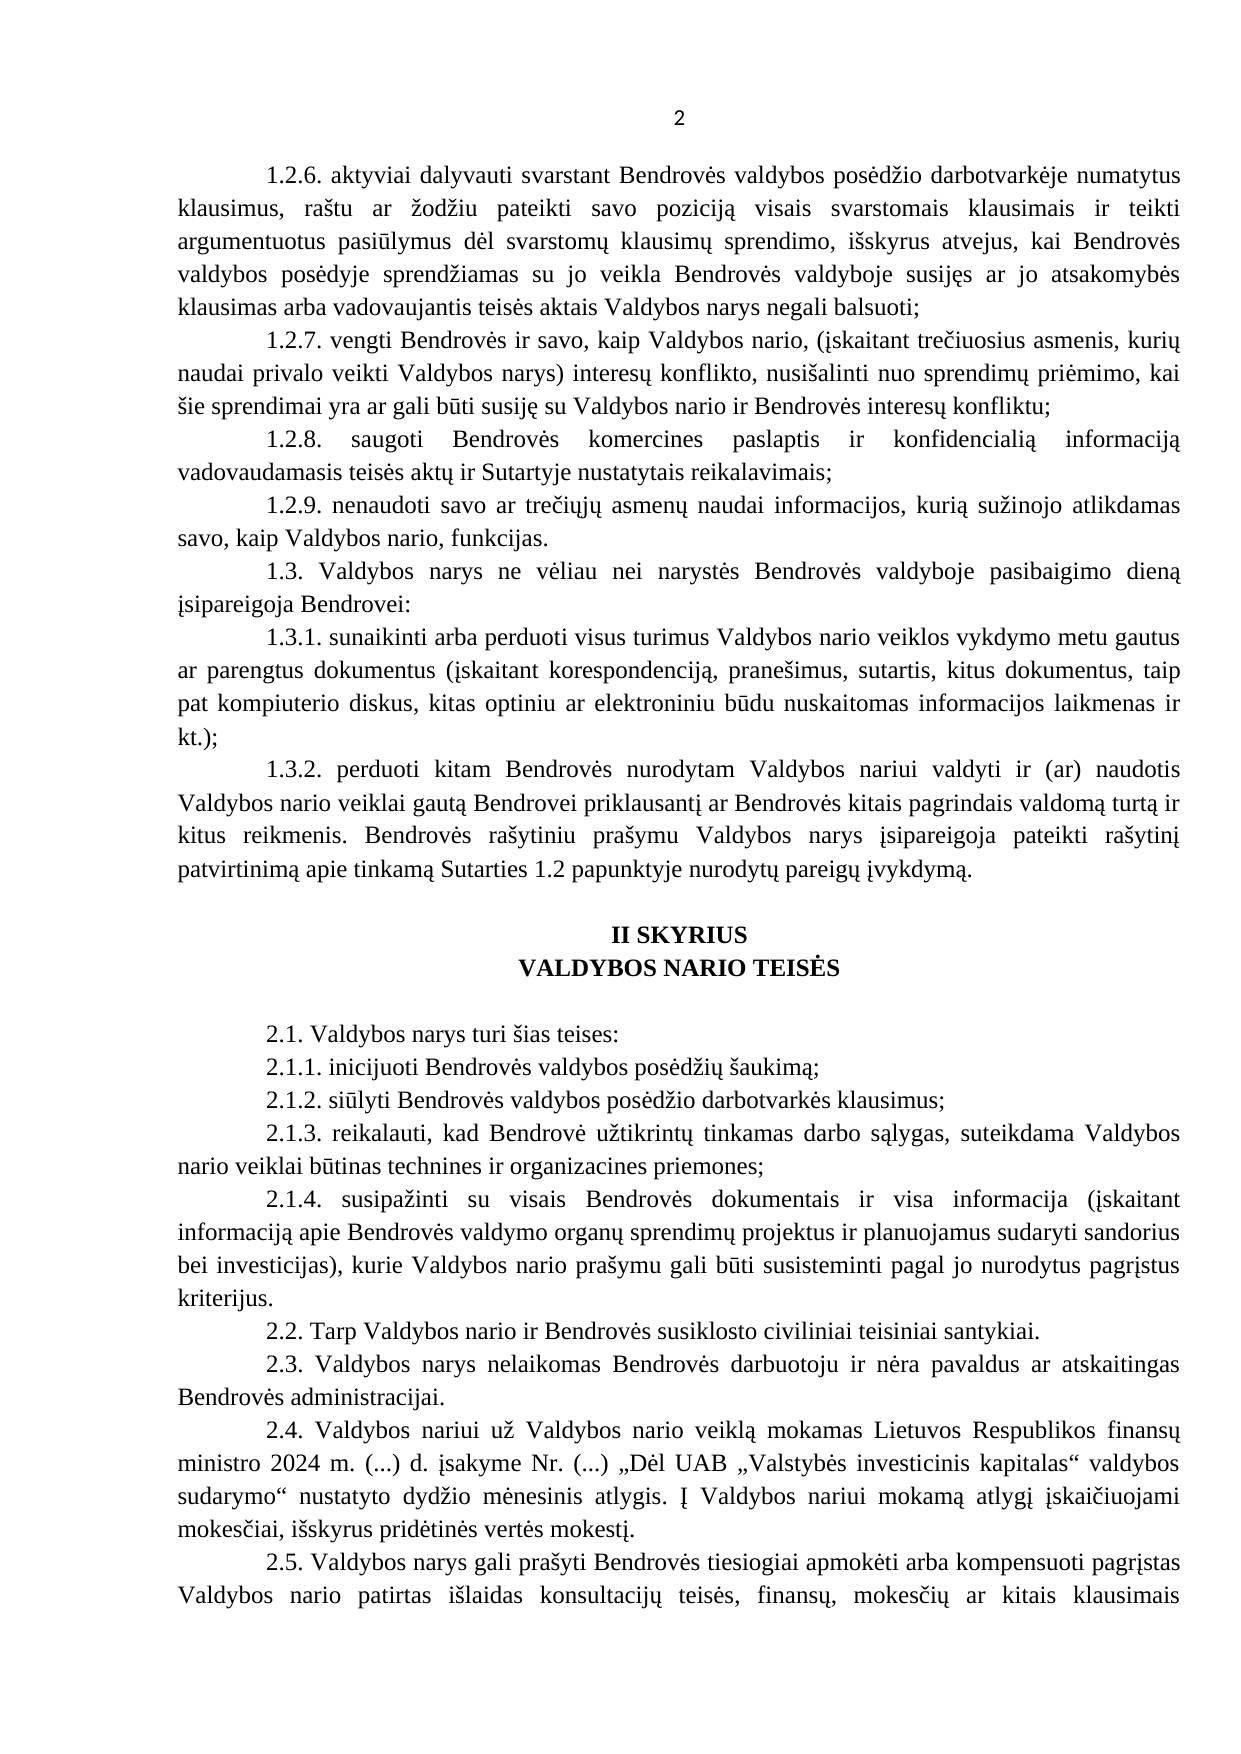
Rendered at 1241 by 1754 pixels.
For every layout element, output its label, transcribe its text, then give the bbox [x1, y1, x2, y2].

text 2.3. Valdybos narys nelaikomas Bendrovės darbuotoju ir nėra pavaldus ar atskaitingas Bendrovės administracijai. [177, 1349, 1181, 1411]
text 1.2.7. vengti Bendrovės ir savo, kaip Valdybos nario, (įskaitant trečiuosius asmenis, kurių naudai privalo veikti Valdybos narys) interesų konflikto, nusišalinti nuo sprendimų priėmimo, kai šie sprendimai yra ar gali būti susiję su Valdybos nario ir Bendrovės interesų konfliktu; [177, 325, 1181, 420]
text 2.5. Valdybos narys gali prašyti Bendrovės tiesiogiai apmokėti arba kompensuoti pagrįstas Valdybos nario patirtas išlaidas konsultacijų teisės, finansų, mokesčių ar kitais klausimais [177, 1547, 1181, 1609]
text 2.1. Valdybos narys turi šias teises: [177, 1019, 1181, 1047]
text 2.1.1. inicijuoti Bendrovės valdybos posėdžių šaukimą; [177, 1052, 1181, 1081]
text 2.1.4. susipažinti su visais Bendrovės dokumentais ir visa informacija (įskaitant informaciją apie Bendrovės valdymo organų sprendimų projektus ir planuojamus sudaryti sandorius bei investicijas), kurie Valdybos nario prašymu gali būti susisteminti pagal jo nurodytus pagrįstus kriterijus. [177, 1184, 1181, 1312]
text 1.3. Valdybos narys ne vėliau nei narystės Bendrovės valdyboje pasibaigimo dieną įsipareigoja Bendrovei: [177, 556, 1181, 618]
text 2.1.3. reikalauti, kad Bendrovė užtikrintų tinkamas darbo sąlygas, suteikdama Valdybos nario veiklai būtinas technines ir organizacines priemones; [177, 1118, 1181, 1179]
text 1.3.1. sunaikinti arba perduoti visus turimus Valdybos nario veiklos vykdymo metu gautus ar parengtus dokumentus (įskaitant korespondenciją, pranešimus, sutartis, kitus dokumentus, taip pat kompiuterio diskus, kitas optiniu ar elektroniniu būdu nuskaitomas informacijos laikmenas ir kt.); [177, 622, 1181, 750]
text 2.2. Tarp Valdybos nario ir Bendrovės susiklosto civiliniai teisiniai santykiai. [177, 1316, 1181, 1345]
text 1.2.6. aktyviai dalyvauti svarstant Bendrovės valdybos posėdžio darbotvarkėje numatytus klausimus, raštu ar žodžiu pateikti savo poziciją visais svarstomais klausimais ir teikti argumentuotus pasiūlymus dėl svarstomų klausimų sprendimo, išskyrus atvejus, kai Bendrovės valdybos posėdyje sprendžiamas su jo veikla Bendrovės valdyboje susijęs ar jo atsakomybės klausimas arba vadovaujantis teisės aktais Valdybos narys negali balsuoti; [177, 160, 1181, 321]
text VALDYBOS NARIO TEISĖS [177, 953, 1181, 981]
text 2.4. Valdybos nariui už Valdybos nario veiklą mokamas Lietuvos Respublikos finansų ministro 2024 m. (...) d. įsakyme Nr. (...) „Dėl UAB „Valstybės investicinis kapitalas“ valdybos sudarymo“ nustatyto dydžio mėnesinis atlygis. Į Valdybos nariui mokamą atlygį įskaičiuojami mokesčiai, išskyrus pridėtinės vertės mokestį. [177, 1415, 1181, 1543]
text 1.3.2. perduoti kitam Bendrovės nurodytam Valdybos nariui valdyti ir (ar) naudotis Valdybos nario veiklai gautą Bendrovei priklausantį ar Bendrovės kitais pagrindais valdomą turtą ir kitus reikmenis. Bendrovės rašytiniu prašymu Valdybos narys įsipareigoja pateikti rašytinį patvirtinimą apie tinkamą Sutarties 1.2 papunktyje nurodytų pareigų įvykdymą. [177, 754, 1181, 882]
text 1.2.8. saugoti Bendrovės komercines paslaptis ir konfidencialią informaciją vadovaudamasis teisės aktų ir Sutartyje nustatytais reikalavimais; [177, 424, 1181, 486]
text 2.1.2. siūlyti Bendrovės valdybos posėdžio darbotvarkės klausimus; [177, 1085, 1181, 1113]
text 1.2.9. nenaudoti savo ar trečiųjų asmenų naudai informacijos, kurią sužinojo atlikdamas savo, kaip Valdybos nario, funkcijas. [177, 490, 1181, 552]
text II SKYRIUS [177, 920, 1181, 948]
